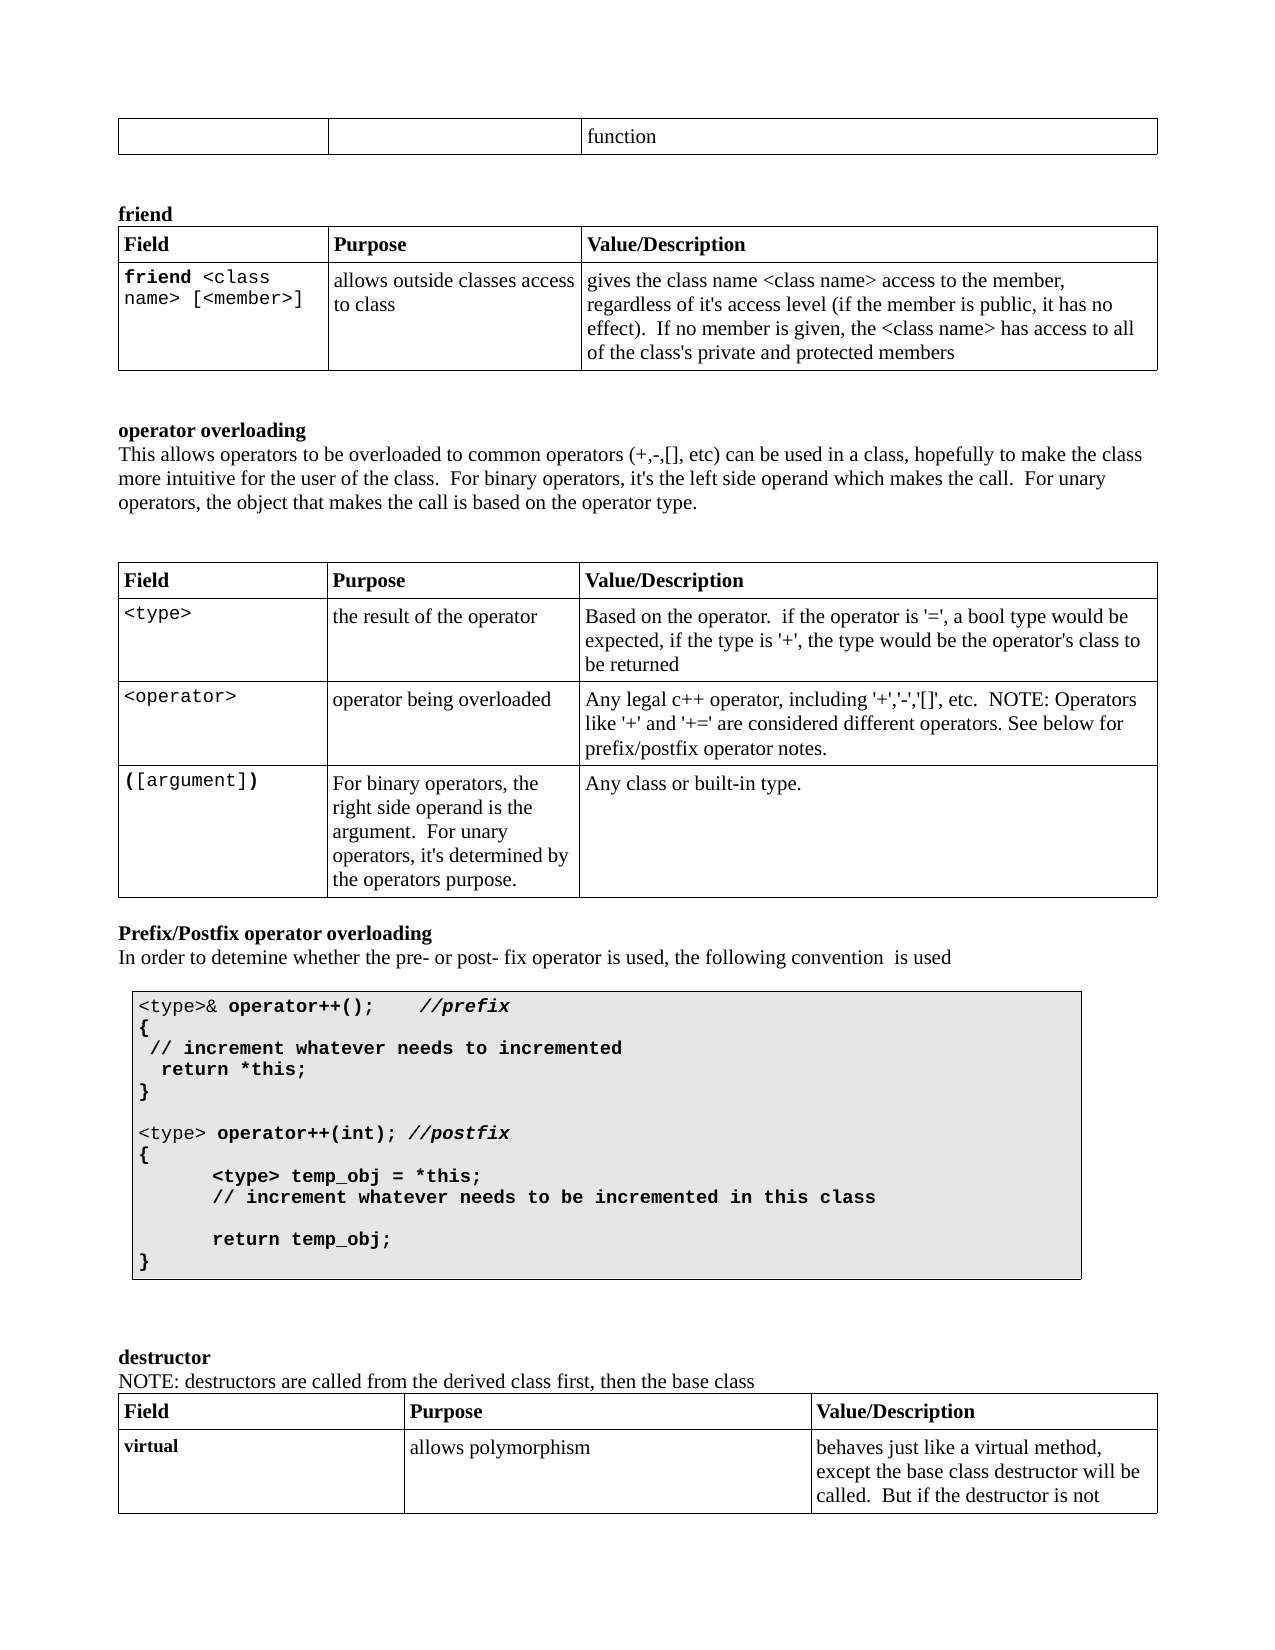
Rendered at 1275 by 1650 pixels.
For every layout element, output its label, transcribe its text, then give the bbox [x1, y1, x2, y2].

table_header Field [119, 563, 327, 598]
table_cell operator being overloaded [328, 682, 579, 765]
table_cell Any legal c++ operator, including '+','-','[]', etc. NOTE: Operators like '+' and '+=' are considered different operators. See below for prefix/postfix operator notes. [580, 682, 1157, 765]
table_cell <type> [119, 599, 327, 681]
table_cell For binary operators, the right side operand is the argument. For unary operators, it's determined by the operators purpose. [328, 766, 579, 897]
table_cell function [582, 119, 1157, 154]
table_cell [119, 119, 328, 154]
table_header Purpose [405, 1394, 811, 1429]
table_cell [329, 119, 581, 154]
table_header Purpose [329, 227, 581, 262]
text operator overloading [118, 418, 1157, 442]
table_cell allows outside classes access to class [329, 263, 581, 369]
text NOTE: destructors are called from the derived class first, then the base class [118, 1369, 1157, 1393]
table_cell allows polymorphism [405, 1430, 811, 1513]
text friend [118, 202, 1157, 226]
table_cell <operator> [119, 682, 327, 765]
table_header Purpose [328, 563, 579, 598]
text In order to detemine whether the pre- or post- fix operator is used, the following convention is used [118, 945, 1157, 969]
table_header Value/Description [812, 1394, 1157, 1429]
table_cell Any class or built-in type. [580, 766, 1157, 897]
text Prefix/Postfix operator overloading [118, 921, 1157, 945]
table_cell friend <class name> [<member>] [119, 263, 328, 369]
table_header <type>& operator++(); //prefix { // increment whatever needs to incremented return *this; } <type> operator++(int); //postfix { <type> temp_obj = *this; // increment whatever needs to be incremented in this class return temp_obj; } [133, 992, 1081, 1278]
text This allows operators to be overloaded to common operators (+,-,[], etc) can be used in a class, hopefully to make the class more intuitive for the user of the class. For binary operators, it's the left side operand which makes the call. For unary operators, the object that makes the call is based on the operator type. [118, 442, 1157, 514]
table_header Value/Description [582, 227, 1157, 262]
table_cell Based on the operator. if the operator is '=', a bool type would be expected, if the type is '+', the type would be the operator's class to be returned [580, 599, 1157, 681]
table_header Field [119, 227, 328, 262]
table_cell behaves just like a virtual method, except the base class destructor will be called. But if the destructor is not [812, 1430, 1157, 1513]
table_cell the result of the operator [328, 599, 579, 681]
table_cell ([argument]) [119, 766, 327, 897]
table_cell gives the class name <class name> access to the member, regardless of it's access level (if the member is public, it has no effect). If no member is given, the <class name> has access to all of the class's private and protected members [582, 263, 1157, 369]
table_header Value/Description [580, 563, 1157, 598]
text destructor [118, 1345, 1157, 1369]
table_cell virtual [119, 1430, 404, 1513]
table_header Field [119, 1394, 404, 1429]
